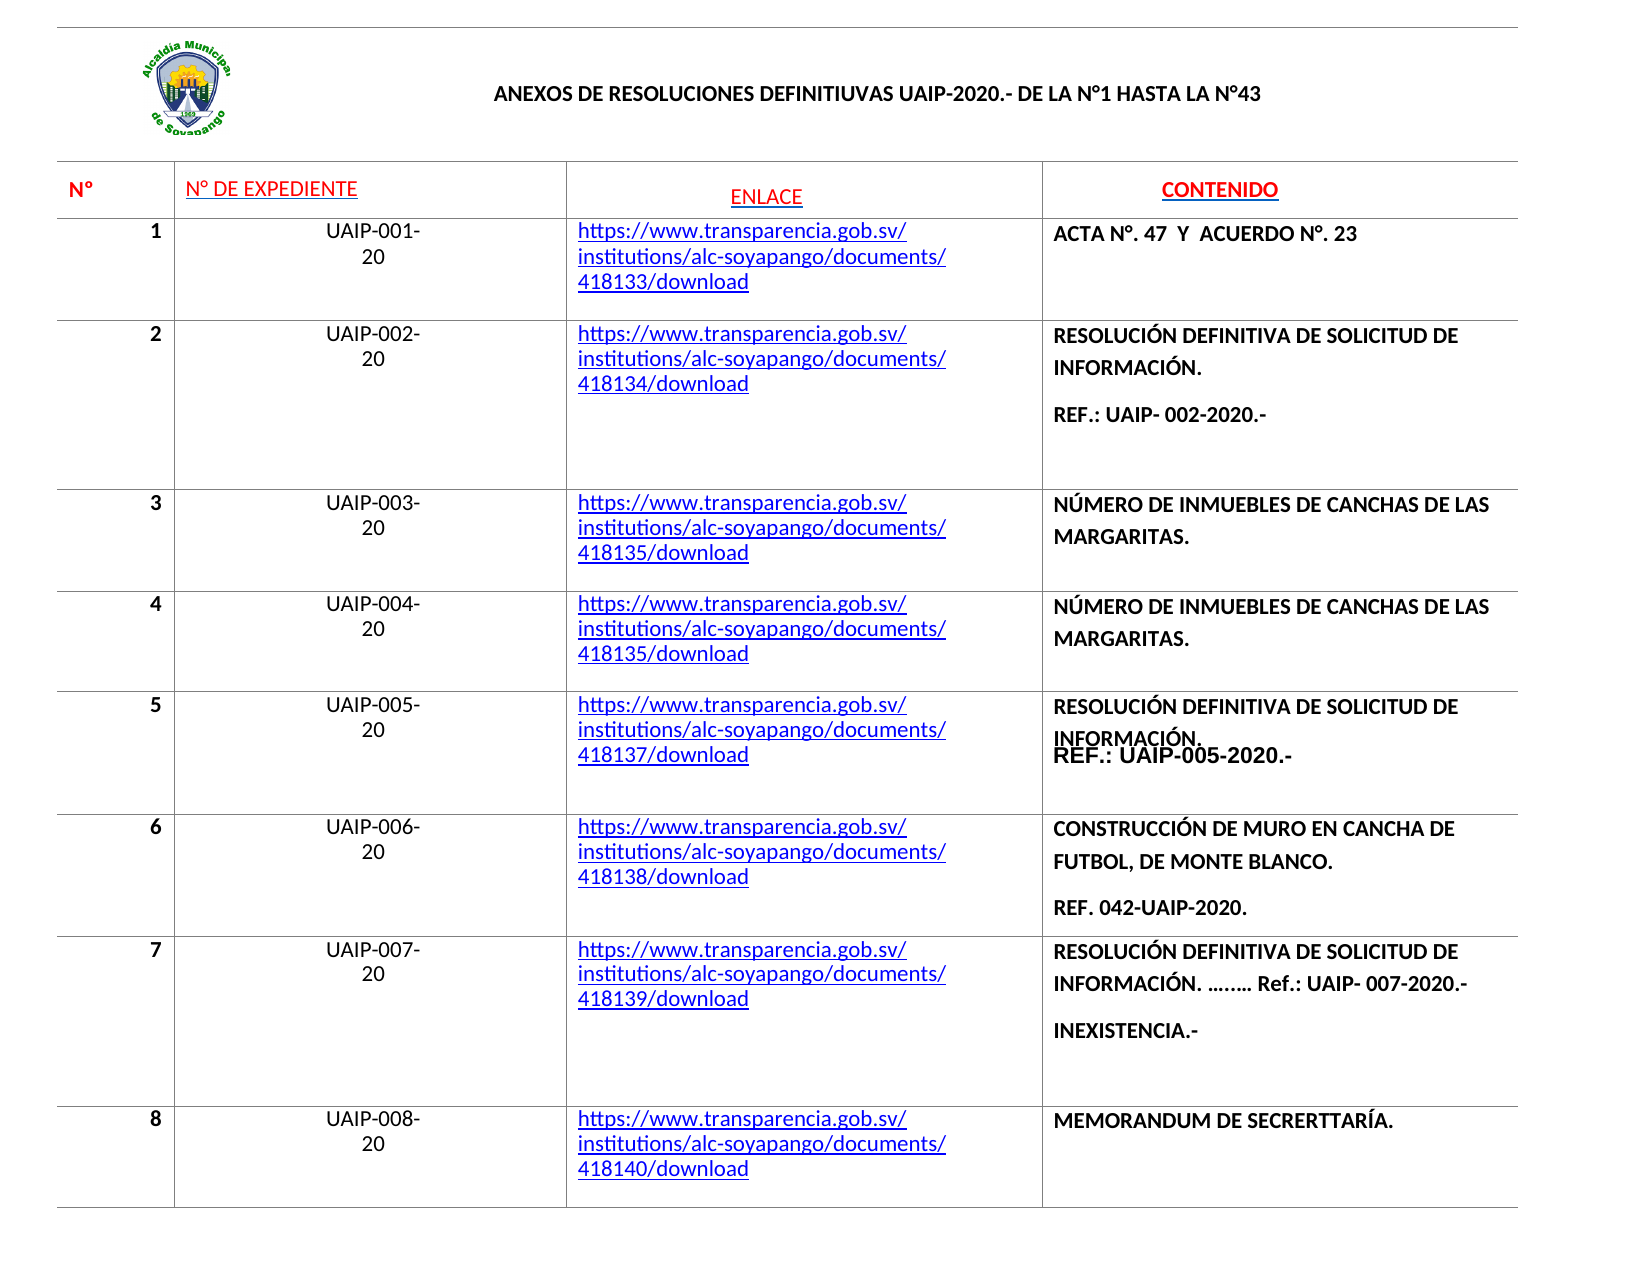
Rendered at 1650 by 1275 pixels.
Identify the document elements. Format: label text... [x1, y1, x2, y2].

table_cell 8 [57, 1107, 174, 1207]
table_cell https://www.transparencia.gob.sv/institutions/alc-soyapango/documents/418139/download [567, 937, 1042, 1106]
table_cell https://www.transparencia.gob.sv/institutions/alc-soyapango/documents/418137/download [567, 692, 1042, 813]
table_cell UAIP-004-20 [175, 592, 566, 691]
table_cell https://www.transparencia.gob.sv/institutions/alc-soyapango/documents/418138/download [567, 815, 1042, 936]
table_cell 6 [57, 815, 174, 936]
table_header ANEXOS DE RESOLUCIONES DEFINITIUVAS UAIP-2020.- DE LA N°1 HASTA LA N°43 [57, 28, 1517, 161]
table_cell UAIP-006-20 [175, 815, 566, 936]
table_cell https://www.transparencia.gob.sv/institutions/alc-soyapango/documents/418135/download [567, 490, 1042, 591]
table_cell 3 [57, 490, 174, 591]
table_cell N° DE EXPEDIENTE [175, 162, 566, 218]
table_cell RESOLUCIÓN DEFINITIVA DE SOLICITUD DE INFORMACIÓN. REF.: UAIP- 002-2020.- [1043, 321, 1517, 489]
picture [142, 41, 231, 135]
table_cell 2 [57, 321, 174, 489]
table_cell 4 [57, 592, 174, 691]
table_cell MEMORANDUM DE SECRERTTARÍA. [1043, 1107, 1517, 1207]
table_cell https://www.transparencia.gob.sv/institutions/alc-soyapango/documents/418133/download [567, 219, 1042, 320]
table_cell CONSTRUCCIÓN DE MURO EN CANCHA DE FUTBOL, DE MONTE BLANCO. REF. 042-UAIP-2020. [1043, 815, 1517, 936]
table_cell https://www.transparencia.gob.sv/institutions/alc-soyapango/documents/418140/download [567, 1107, 1042, 1207]
table_cell ACTA N°. 47 Y ACUERDO N°. 23 [1043, 219, 1517, 320]
table_cell NÚMERO DE INMUEBLES DE CANCHAS DE LAS MARGARITAS. [1043, 592, 1517, 691]
table_cell https://www.transparencia.gob.sv/institutions/alc-soyapango/documents/418135/download [567, 592, 1042, 691]
table_cell RESOLUCIÓN DEFINITIVA DE SOLICITUD DE INFORMACIÓN. [1043, 692, 1517, 813]
table_cell 1 [57, 219, 174, 320]
table_cell ENLACE [567, 162, 1042, 218]
table_cell Nº [57, 162, 174, 218]
table_cell CONTENIDO [1043, 162, 1517, 218]
table_cell RESOLUCIÓN DEFINITIVA DE SOLICITUD DE INFORMACIÓN. …..… Ref.: UAIP- 007-2020.- INEXISTENCIA.- [1043, 937, 1517, 1106]
table_cell UAIP-005-20 [175, 692, 566, 813]
table_cell UAIP-003-20 [175, 490, 566, 591]
table_cell UAIP-007-20 [175, 937, 566, 1106]
table_cell 5 [57, 692, 174, 813]
table_cell UAIP-002-20 [175, 321, 566, 489]
table_cell https://www.transparencia.gob.sv/institutions/alc-soyapango/documents/418134/download [567, 321, 1042, 489]
table_cell UAIP-001-20 [175, 219, 566, 320]
table_cell UAIP-008-20 [175, 1107, 566, 1207]
table_cell NÚMERO DE INMUEBLES DE CANCHAS DE LAS MARGARITAS. [1043, 490, 1517, 591]
table_cell 7 [57, 937, 174, 1106]
